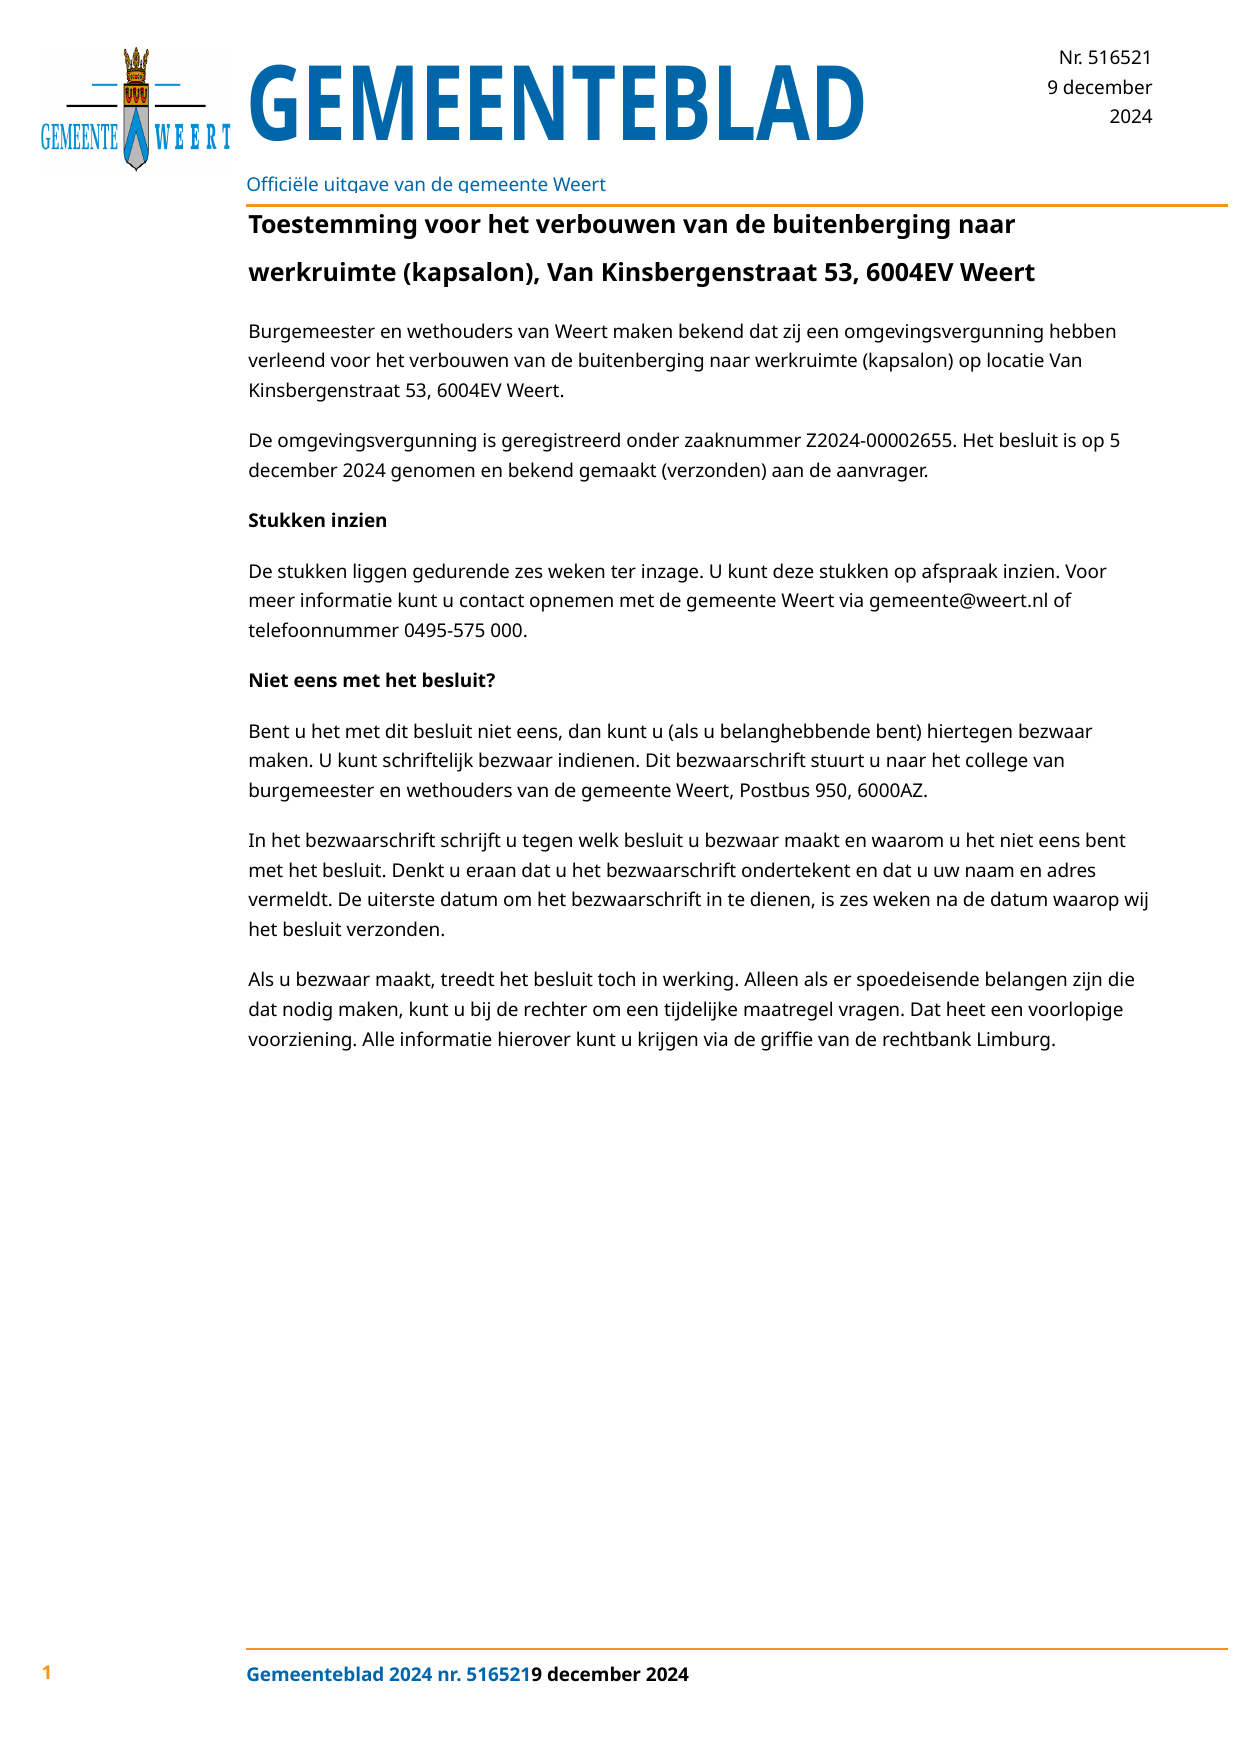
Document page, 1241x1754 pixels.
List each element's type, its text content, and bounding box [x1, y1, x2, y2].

text De omgevingsvergunning is geregistreerd onder zaaknummer Z2024-00002655. Het besluit is op 5 december 2024 genomen en bekend gemaakt (verzonden) aan de aanvrager. [248, 427, 1152, 483]
text Bent u het met dit besluit niet eens, dan kunt u (als u belanghebbende bent) hiertegen bezwaar maken. U kunt schriftelijk bezwaar indienen. Dit bezwaarschrift stuurt u naar het college van burgemeester en wethouders van de gemeente Weert, Postbus 950, 6000AZ. [248, 718, 1152, 803]
picture [41, 47, 231, 172]
text Niet eens met het besluit? [248, 667, 1152, 693]
text Toestemming voor het verbouwen van de buitenberging naar werkruimte (kapsalon), Van Kinsbergenstraat 53, 6004EV Weert [248, 207, 1152, 288]
text De stukken liggen gedurende zes weken ter inzage. U kunt deze stukken op afspraak inzien. Voor meer informatie kunt u contact opnemen met de gemeente Weert via gemeente@weert.nl of telefoonnummer 0495-575 000. [248, 558, 1152, 643]
text Burgemeester en wethouders van Weert maken bekend dat zij een omgevingsvergunning hebben verleend voor het verbouwen van de buitenberging naar werkruimte (kapsalon) op locatie Van Kinsbergenstraat 53, 6004EV Weert. [248, 318, 1152, 403]
text In het bezwaarschrift schrijft u tegen welk besluit u bezwaar maakt en waarom u het niet eens bent met het besluit. Denkt u eraan dat u het bezwaarschrift ondertekent en dat u uw naam en adres vermeldt. De uiterste datum om het bezwaarschrift in te dienen, is zes weken na de datum waarop wij het besluit verzonden. [248, 827, 1152, 942]
text Als u bezwaar maakt, treedt het besluit toch in werking. Alleen als er spoedeisende belangen zijn die dat nodig maken, kunt u bij de rechter om een tijdelijke maatregel vragen. Dat heet een voorlopige voorziening. Alle informatie hierover kunt u krijgen via de griffie van de rechtbank Limburg. [248, 967, 1152, 1052]
text Stukken inzien [248, 507, 1152, 533]
